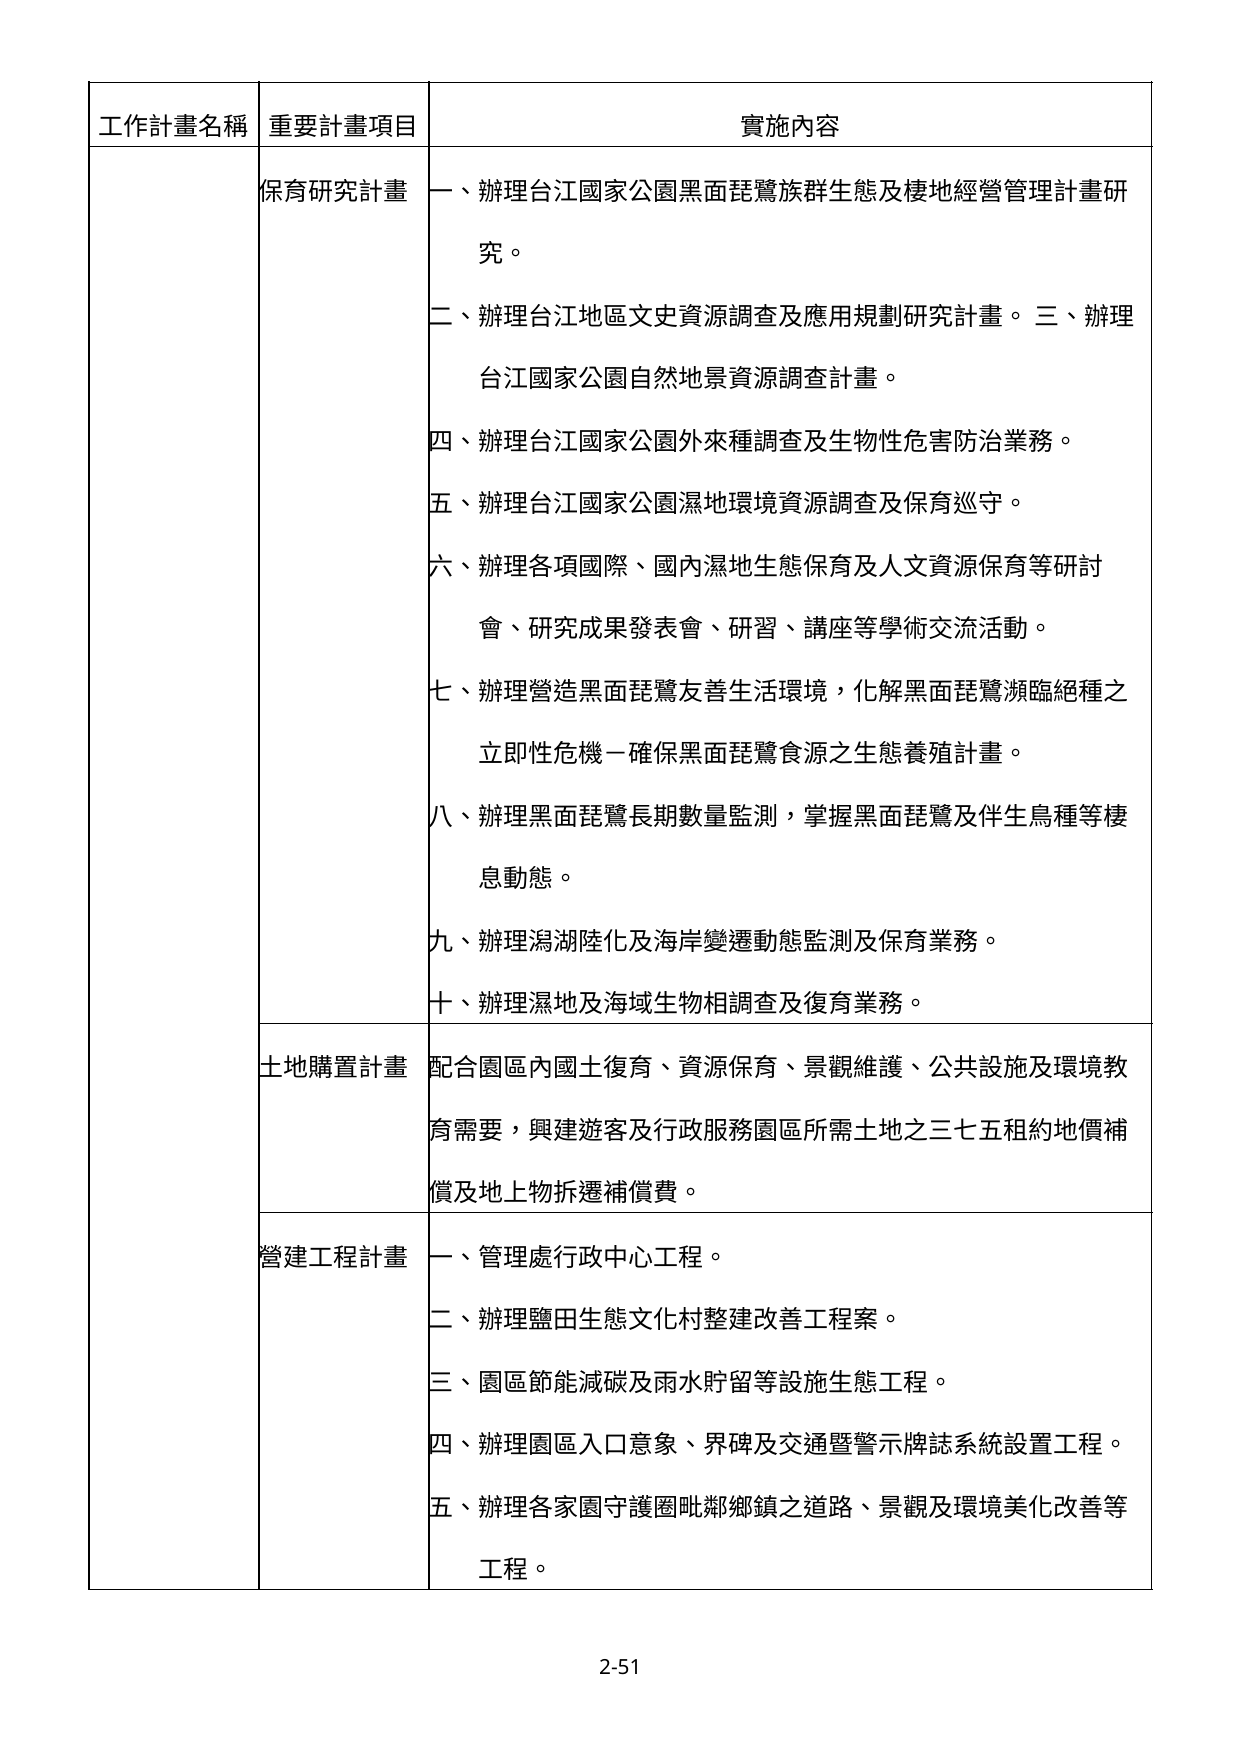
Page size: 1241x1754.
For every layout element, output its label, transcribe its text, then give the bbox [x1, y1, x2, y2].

table_cell 營建工程計畫 [260, 1213, 428, 1588]
table_header 實施內容 [430, 83, 1151, 146]
table_cell 保育研究計畫 [260, 147, 428, 1022]
table_cell 一、管理處行政中心工程。 二、辦理鹽田生態文化村整建改善工程案。 三、園區節能減碳及雨水貯留等設施生態工程。 四、辦理園區入口意象、界碑及交通暨警示牌誌系統設置工程。 五、辦理各家園守護圈毗鄰鄉鎮之道路、景觀及環境美化改善等工程。 [430, 1213, 1151, 1588]
table_header 重要計畫項目 [260, 83, 428, 146]
table_cell 配合園區內國土復育、資源保育、景觀維護、公共設施及環境教育需要，興建遊客及行政服務園區所需土地之三七五租約地價補償及地上物拆遷補償費。 [430, 1024, 1151, 1212]
table_cell 土地購置計畫 [260, 1024, 428, 1212]
table_cell 一、辦理台江國家公園黑面琵鷺族群生態及棲地經營管理計畫研究。 二、辦理台江地區文史資源調查及應用規劃研究計畫。 三、辦理台江國家公園自然地景資源調查計畫。 四、辦理台江國家公園外來種調查及生物性危害防治業務。 五、辦理台江國家公園濕地環境資源調查及保育巡守。 六、辦理各項國際、國內濕地生態保育及人文資源保育等研討會、研究成果發表會、研習、講座等學術交流活動。 七、辦理營造黑面琵鷺友善生活環境，化解黑面琵鷺瀕臨絕種之立即性危機－確保黑面琵鷺食源之生態養殖計畫。 八、辦理黑面琵鷺長期數量監測，掌握黑面琵鷺及伴生鳥種等棲息動態。 九、辦理潟湖陸化及海岸變遷動態監測及保育業務。 十、辦理濕地及海域生物相調查及復育業務。 [430, 147, 1151, 1022]
table_header 工作計畫名稱 [90, 83, 258, 146]
table_cell [90, 147, 258, 1588]
